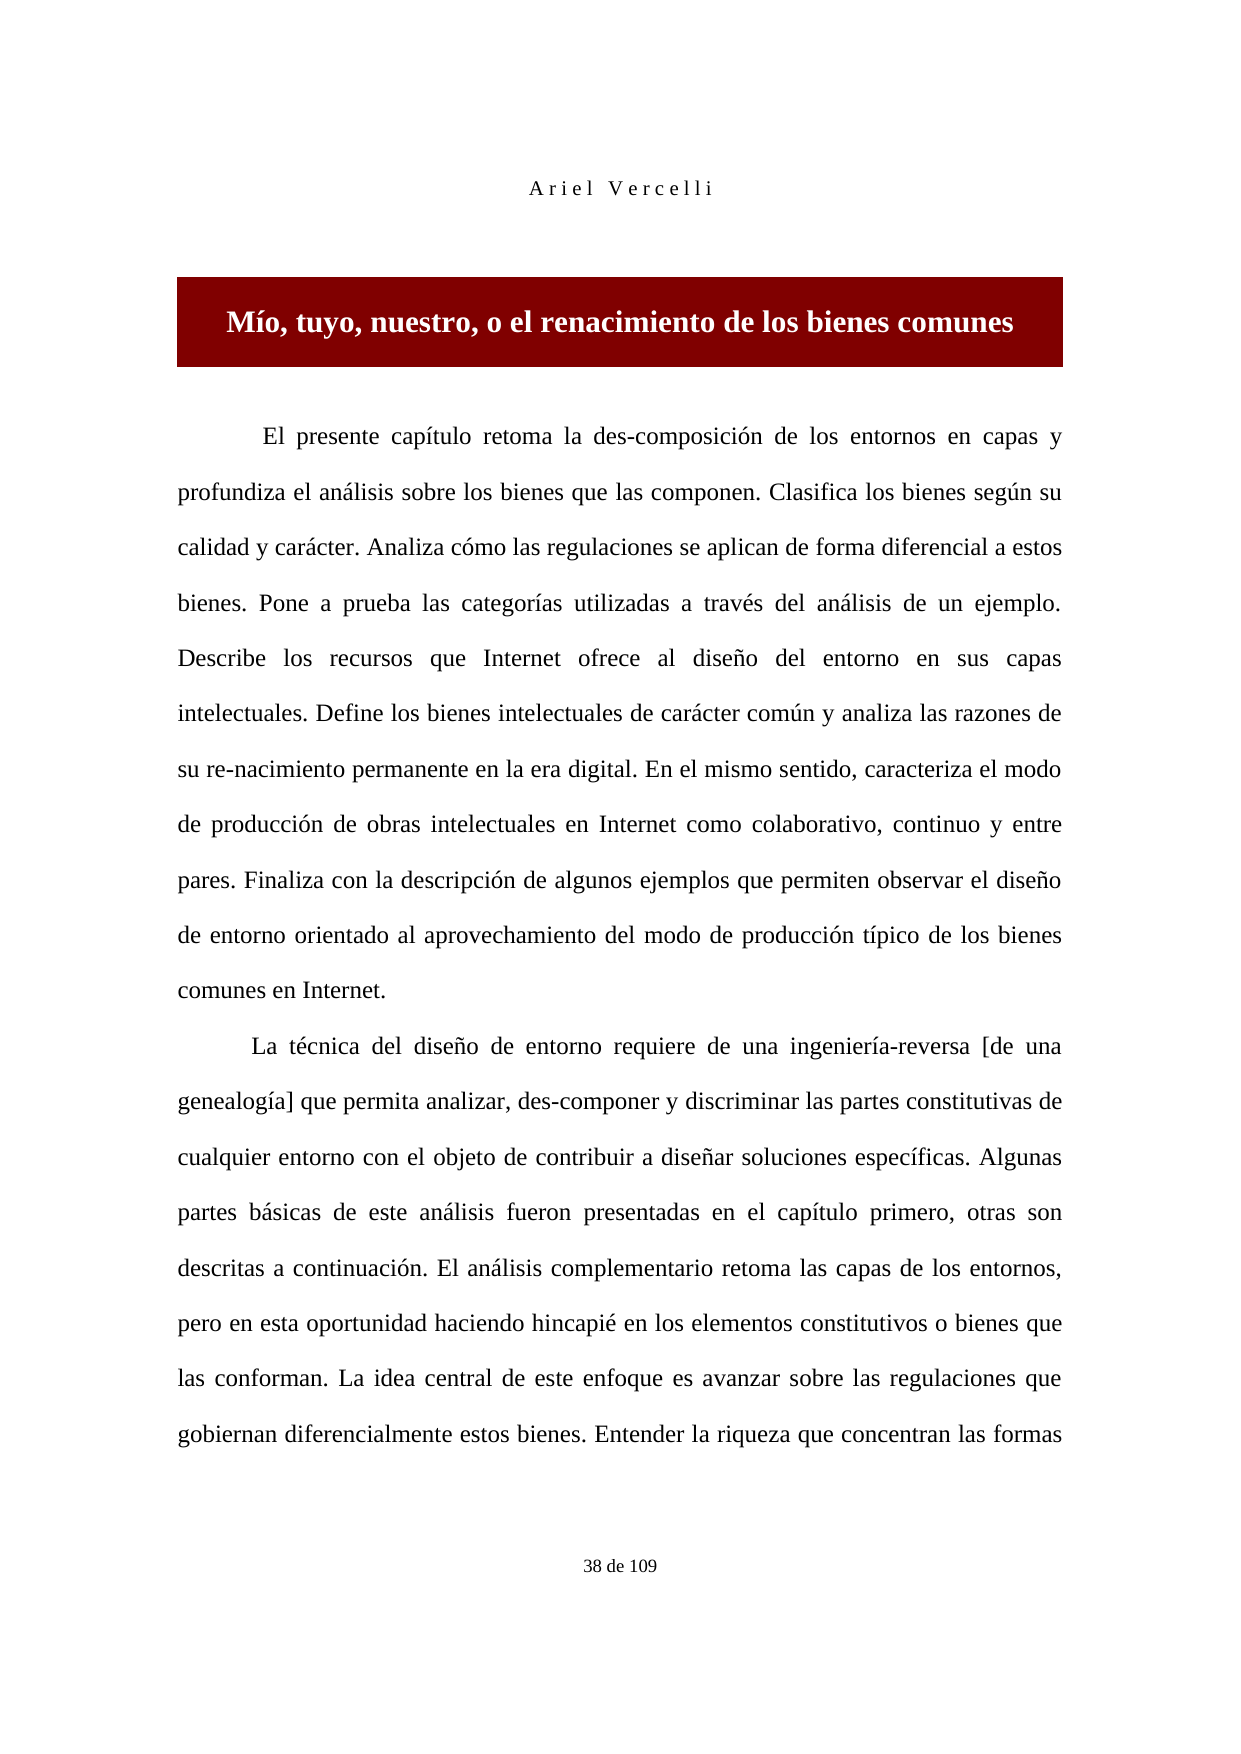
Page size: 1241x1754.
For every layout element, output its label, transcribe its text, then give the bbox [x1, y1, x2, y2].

text Mío, tuyo, nuestro, o el renacimiento de los bienes comunes [177, 305, 1063, 339]
text El presente capítulo retoma la des-composición de los entornos en capas y profundiza el análisis sobre los bienes que las componen. Clasifica los bienes según su calidad y carácter. Analiza cómo las regulaciones se aplican de forma diferencial a estos bienes. Pone a prueba las categorías utilizadas a través del análisis de un ejemplo. Describe los recursos que Internet ofrece al diseño del entorno en sus capas intelectuales. Define los bienes intelectuales de carácter común y analiza las razones de su re-nacimiento permanente en la era digital. En el mismo sentido, caracteriza el modo de producción de obras intelectuales en Internet como colaborativo, continuo y entre pares. Finaliza con la descripción de algunos ejemplos que permiten observar el diseño de entorno orientado al aprovechamiento del modo de producción típico de los bienes comunes en Internet. [177, 422, 1063, 1004]
text La técnica del diseño de entorno requiere de una ingeniería-reversa [de una genealogía] que permita analizar, des-componer y discriminar las partes constitutivas de cualquier entorno con el objeto de contribuir a diseñar soluciones específicas. Algunas partes básicas de este análisis fueron presentadas en el capítulo primero, otras son descritas a continuación. El análisis complementario retoma las capas de los entornos, pero en esta oportunidad haciendo hincapié en los elementos constitutivos o bienes que las conforman. La idea central de este enfoque es avanzar sobre las regulaciones que gobiernan diferencialmente estos bienes. Entender la riqueza que concentran las formas [177, 1032, 1063, 1448]
